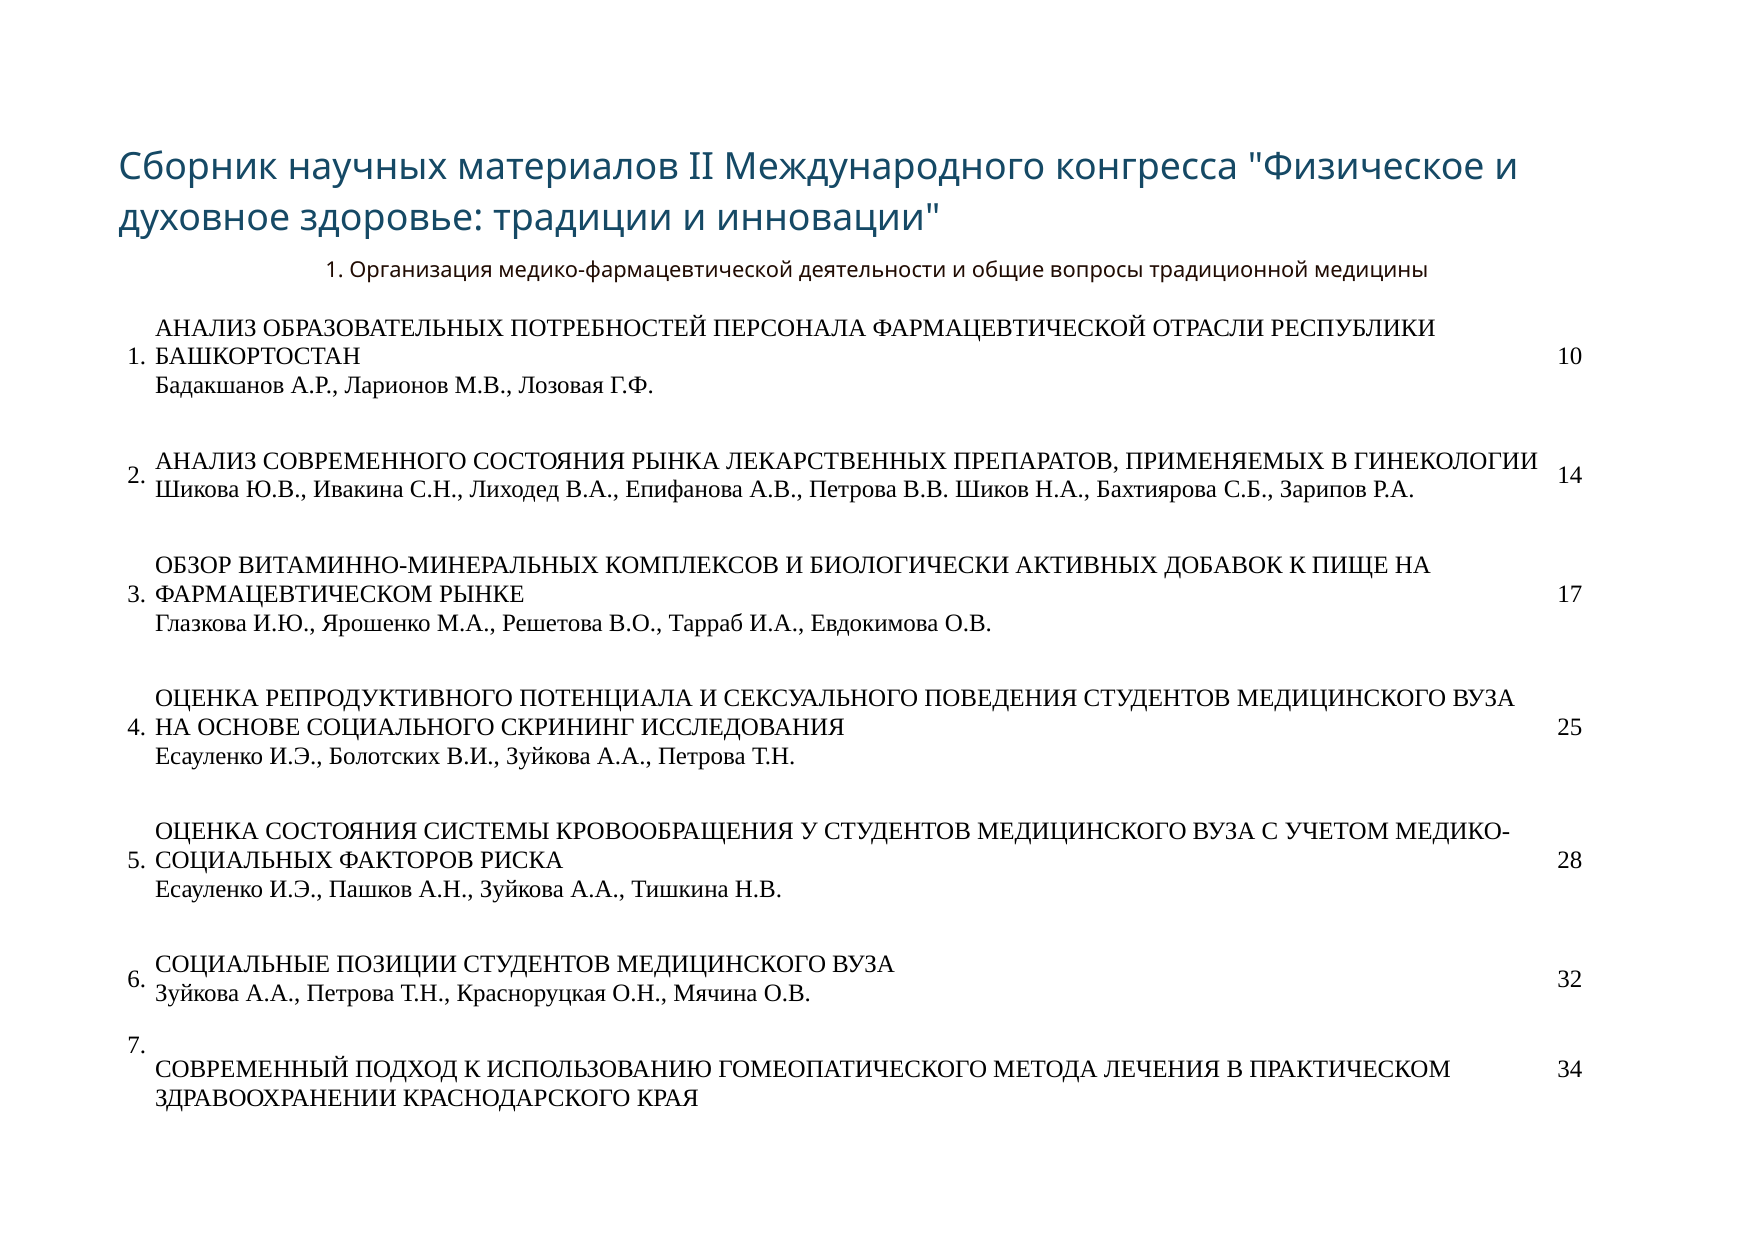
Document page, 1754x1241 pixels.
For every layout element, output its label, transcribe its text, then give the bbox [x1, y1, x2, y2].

table_cell 6. [118, 926, 155, 1031]
table_cell 17 [1552, 527, 1587, 660]
table_cell 14 [1552, 423, 1587, 527]
table_cell ОЦЕНКА СОСТОЯНИЯ СИСТЕМЫ КРОВООБРАЩЕНИЯ У СТУДЕНТОВ МЕДИЦИНСКОГО ВУЗА С УЧЕТОМ МЕДИКО-СОЦИАЛЬНЫХ ФАКТОРОВ РИСКА Есауленко И.Э., Пашков А.Н., Зуйкова А.А., Тишкина Н.В. [155, 793, 1552, 926]
table_cell ОБЗОР ВИТАМИННО-МИНЕРАЛЬНЫХ КОМПЛЕКСОВ И БИОЛОГИЧЕСКИ АКТИВНЫХ ДОБАВОК К ПИЩЕ НА ФАРМАЦЕВТИЧЕСКОМ РЫНКЕ Глазкова И.Ю., Ярошенко М.А., Решетова В.О., Тарраб И.А., Евдокимова О.В. [155, 527, 1552, 660]
table_header 1. [118, 289, 155, 422]
table_cell ОЦЕНКА РЕПРОДУКТИВНОГО ПОТЕНЦИАЛА И СЕКСУАЛЬНОГО ПОВЕДЕНИЯ СТУДЕНТОВ МЕДИЦИНСКОГО ВУЗА НА ОСНОВЕ СОЦИАЛЬНОГО СКРИНИНГ ИССЛЕДОВАНИЯ Есауленко И.Э., Болотских В.И., Зуйкова А.А., Петрова Т.Н. [155, 660, 1552, 793]
table_header АНАЛИЗ ОБРАЗОВАТЕЛЬНЫХ ПОТРЕБНОСТЕЙ ПЕРСОНАЛА ФАРМАЦЕВТИЧЕСКОЙ ОТРАСЛИ РЕСПУБЛИКИ БАШКОРТОСТАН Бадакшанов А.Р., Ларионов М.В., Лозовая Г.Ф. [155, 289, 1552, 422]
table_cell СОВРЕМЕННЫЙ ПОДХОД К ИСПОЛЬЗОВАНИЮ ГОМЕОПАТИЧЕСКОГО МЕТОДА ЛЕЧЕНИЯ В ПРАКТИЧЕСКОМ ЗДРАВООХРАНЕНИИ КРАСНОДАРСКОГО КРАЯ [155, 1031, 1552, 1111]
table_cell 34 [1552, 1031, 1587, 1111]
table_cell АНАЛИЗ СОВРЕМЕННОГО СОСТОЯНИЯ РЫНКА ЛЕКАРСТВЕННЫХ ПРЕПАРАТОВ, ПРИМЕНЯЕМЫХ В ГИНЕКОЛОГИИ Шикова Ю.В., Ивакина С.Н., Лиходед В.А., Епифанова А.В., Петрова В.В. Шиков Н.А., Бахтиярова С.Б., Зарипов Р.А. [155, 423, 1552, 527]
table_cell 2. [118, 423, 155, 527]
subtitle Сборник научных материалов II Международного конгресса "Физическое и духовное здоровье: традиции и инновации" [118, 139, 1636, 241]
table_cell 25 [1552, 660, 1587, 793]
table_cell СОЦИАЛЬНЫЕ ПОЗИЦИИ СТУДЕНТОВ МЕДИЦИНСКОГО ВУЗА Зуйкова А.А., Петрова Т.Н., Красноруцкая О.Н., Мячина О.В. [155, 926, 1552, 1031]
table_cell 3. [118, 527, 155, 660]
table_header 10 [1552, 289, 1587, 422]
table_cell 5. [118, 793, 155, 926]
text 1. Организация медико-фармацевтической деятельности и общие вопросы традиционной медицины [118, 253, 1636, 283]
table_cell 4. [118, 660, 155, 793]
table_cell 32 [1552, 926, 1587, 1031]
table_cell 7. [118, 1031, 155, 1111]
table_cell 28 [1552, 793, 1587, 926]
